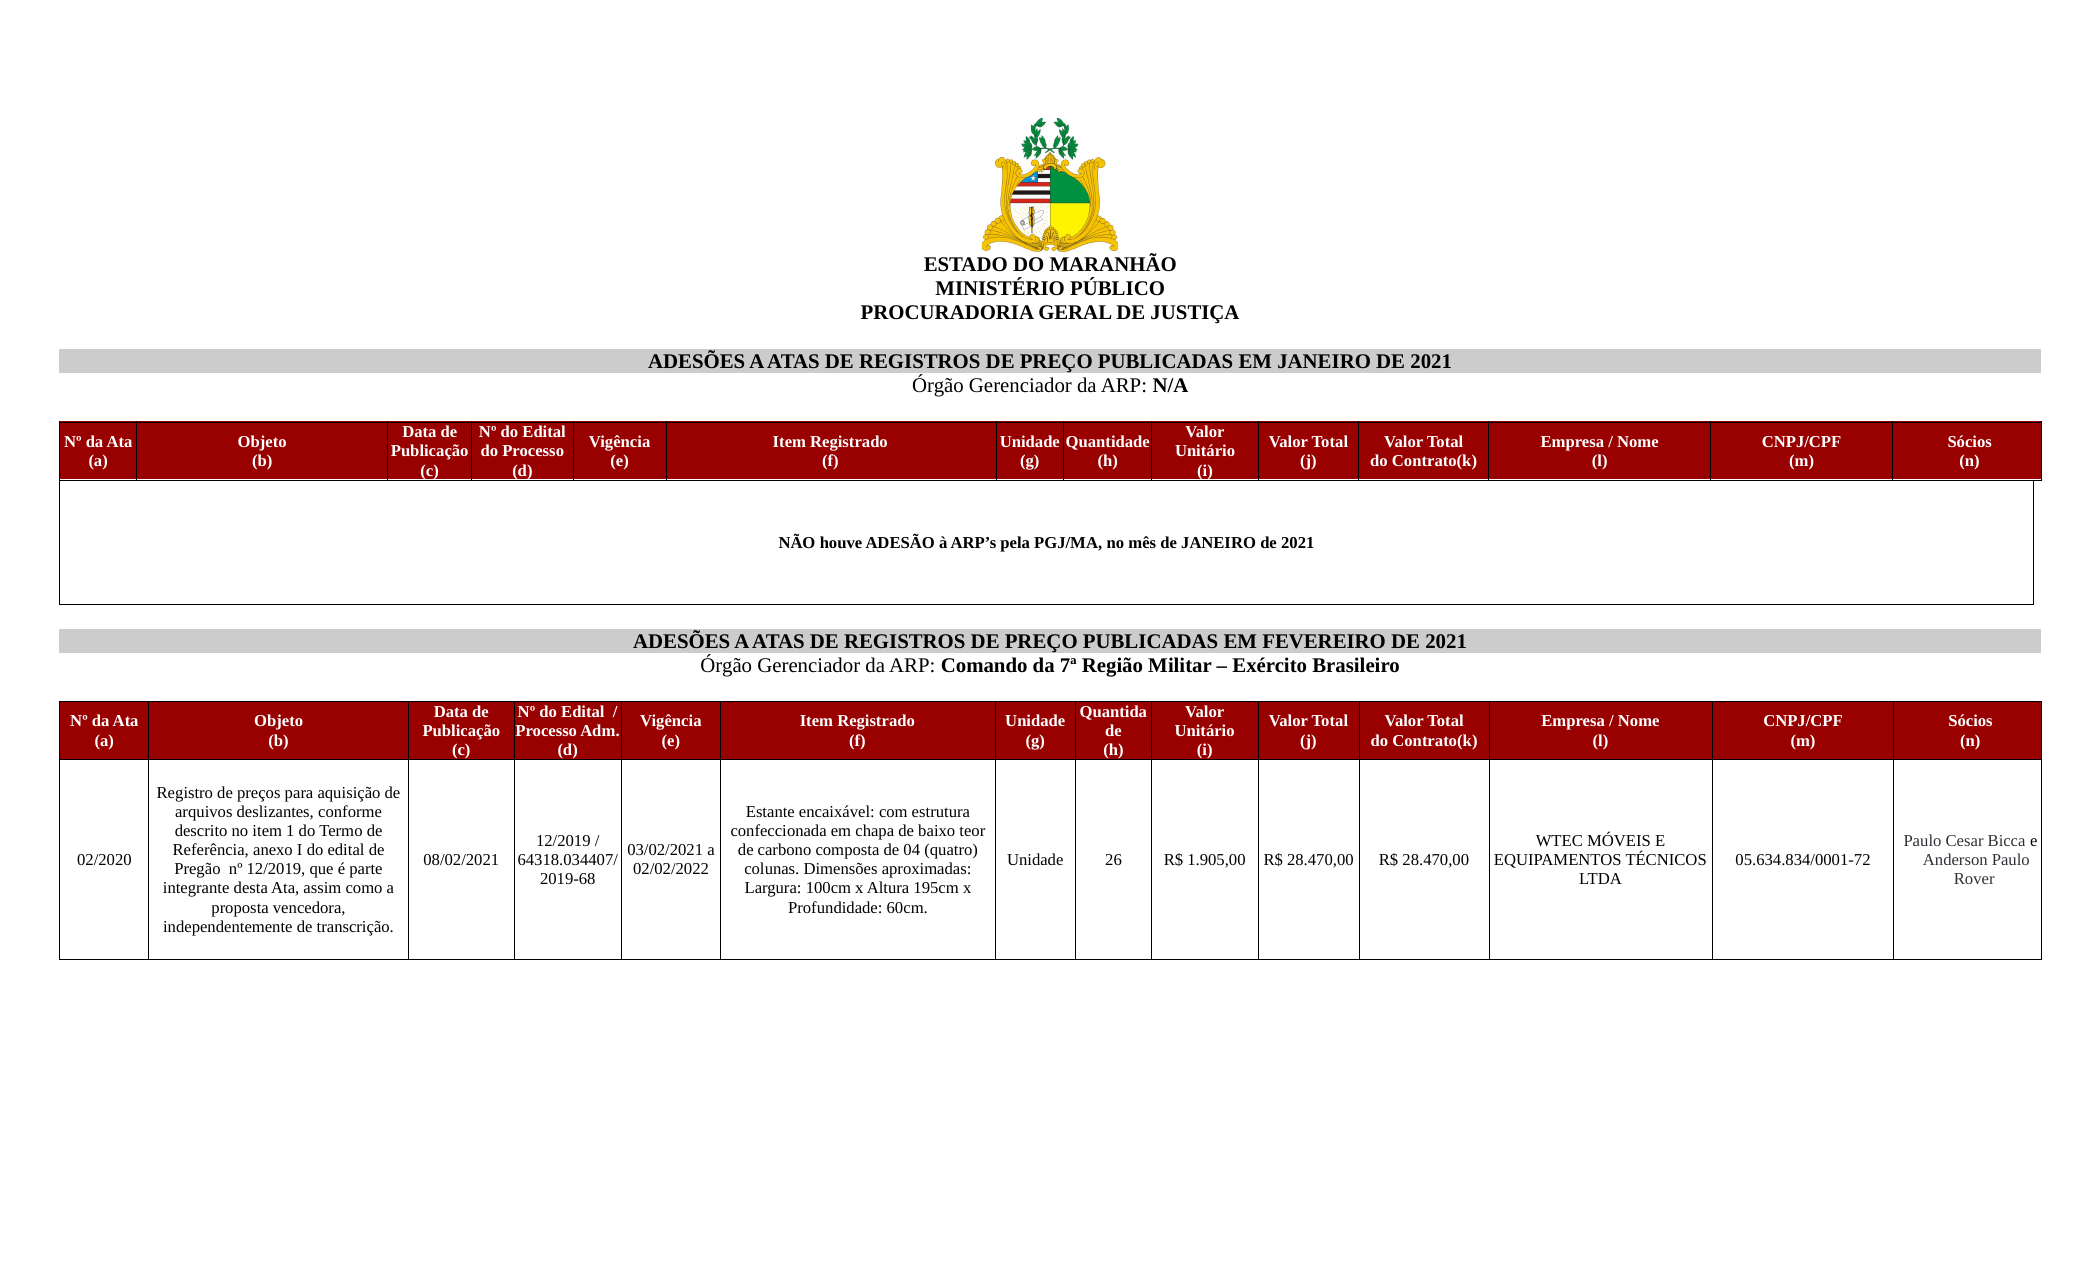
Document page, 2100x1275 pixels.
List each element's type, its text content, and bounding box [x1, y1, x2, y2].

table_cell 26 [1076, 760, 1151, 958]
table_header Data de Publicação (c) [388, 423, 471, 479]
table_header Objeto (b) [149, 702, 408, 759]
table_header Nº do Edital do Processo (d) [472, 423, 573, 479]
table_cell Paulo Cesar Bicca e Anderson Paulo Rover [1894, 760, 2041, 958]
table_header Vigência (e) [622, 702, 720, 759]
table_cell WTEC MÓVEIS E EQUIPAMENTOS TÉCNICOS LTDA [1490, 760, 1712, 958]
table_header Sócios (n) [1894, 702, 2041, 759]
table_header Valor Total (j) [1259, 423, 1358, 479]
table_header Unidade (g) [996, 702, 1075, 759]
table_header Quantidade (h) [1076, 702, 1151, 759]
table_header Nº da Ata (a) [60, 702, 148, 759]
picture [981, 118, 1119, 252]
table_cell Unidade [996, 760, 1075, 958]
table_cell [2037, 481, 2041, 604]
table_header Valor Total (j) [1259, 702, 1359, 759]
table_header Objeto (b) [137, 423, 387, 479]
table_cell 02/2020 [60, 760, 148, 958]
table_header Quantidade (h) [1064, 423, 1151, 479]
table_header Sócios (n) [1893, 423, 2041, 479]
text Órgão Gerenciador da ARP: Comando da 7ª Região Militar – Exército Brasileiro [59, 653, 2041, 677]
text ADESÕES A ATAS DE REGISTROS DE PREÇO PUBLICADAS EM FEVEREIRO DE 2021 [59, 629, 2041, 653]
table_cell R$ 28.470,00 [1360, 760, 1489, 958]
table_header Item Registrado (f) [667, 423, 996, 479]
table_header Valor Unitário (i) [1152, 702, 1258, 759]
table_cell Estante encaixável: com estrutura confeccionada em chapa de baixo teor de carbono composta de 04 (quatro) colunas. Dimensões aproximadas: Largura: 100cm x Altura 195cm x Profundidade: 60cm. [721, 760, 995, 958]
table_header CNPJ/CPF (m) [1713, 702, 1893, 759]
table_cell R$ 1.905,00 [1152, 760, 1258, 958]
table_header Nº da Ata (a) [60, 423, 136, 479]
table_header Data de Publicação (c) [409, 702, 514, 759]
table_header Valor Total do Contrato(k) [1360, 702, 1489, 759]
table_header Nº do Edital / Processo Adm. (d) [515, 702, 621, 759]
table_header CNPJ/CPF (m) [1711, 423, 1892, 479]
table_cell 12/2019 / 64318.034407/2019-68 [515, 760, 621, 958]
text Órgão Gerenciador da ARP: N/A [59, 373, 2041, 397]
table_header Unidade (g) [997, 423, 1063, 479]
text ADESÕES A ATAS DE REGISTROS DE PREÇO PUBLICADAS EM JANEIRO DE 2021 [59, 349, 2041, 373]
table_header Valor Unitário (i) [1152, 423, 1258, 479]
table_header Item Registrado (f) [721, 702, 995, 759]
table_header Empresa / Nome (l) [1489, 423, 1710, 479]
table_cell 08/02/2021 [409, 760, 514, 958]
table_cell Registro de preços para aquisição de arquivos deslizantes, conforme descrito no item 1 do Termo de Referência, anexo I do edital de Pregão nº 12/2019, que é parte integrante desta Ata, assim como a proposta vencedora, independentemente de transcrição. [149, 760, 408, 958]
table_cell 03/02/2021 a 02/02/2022 [622, 760, 720, 958]
table_cell 05.634.834/0001-72 [1713, 760, 1893, 958]
table_cell R$ 28.470,00 [1259, 760, 1359, 958]
table_cell NÃO houve ADESÃO à ARP’s pela PGJ/MA, no mês de JANEIRO de 2021 [60, 481, 2033, 604]
table_header Valor Total do Contrato(k) [1359, 423, 1488, 479]
table_header Empresa / Nome (l) [1490, 702, 1712, 759]
table_header Vigência (e) [574, 423, 666, 479]
